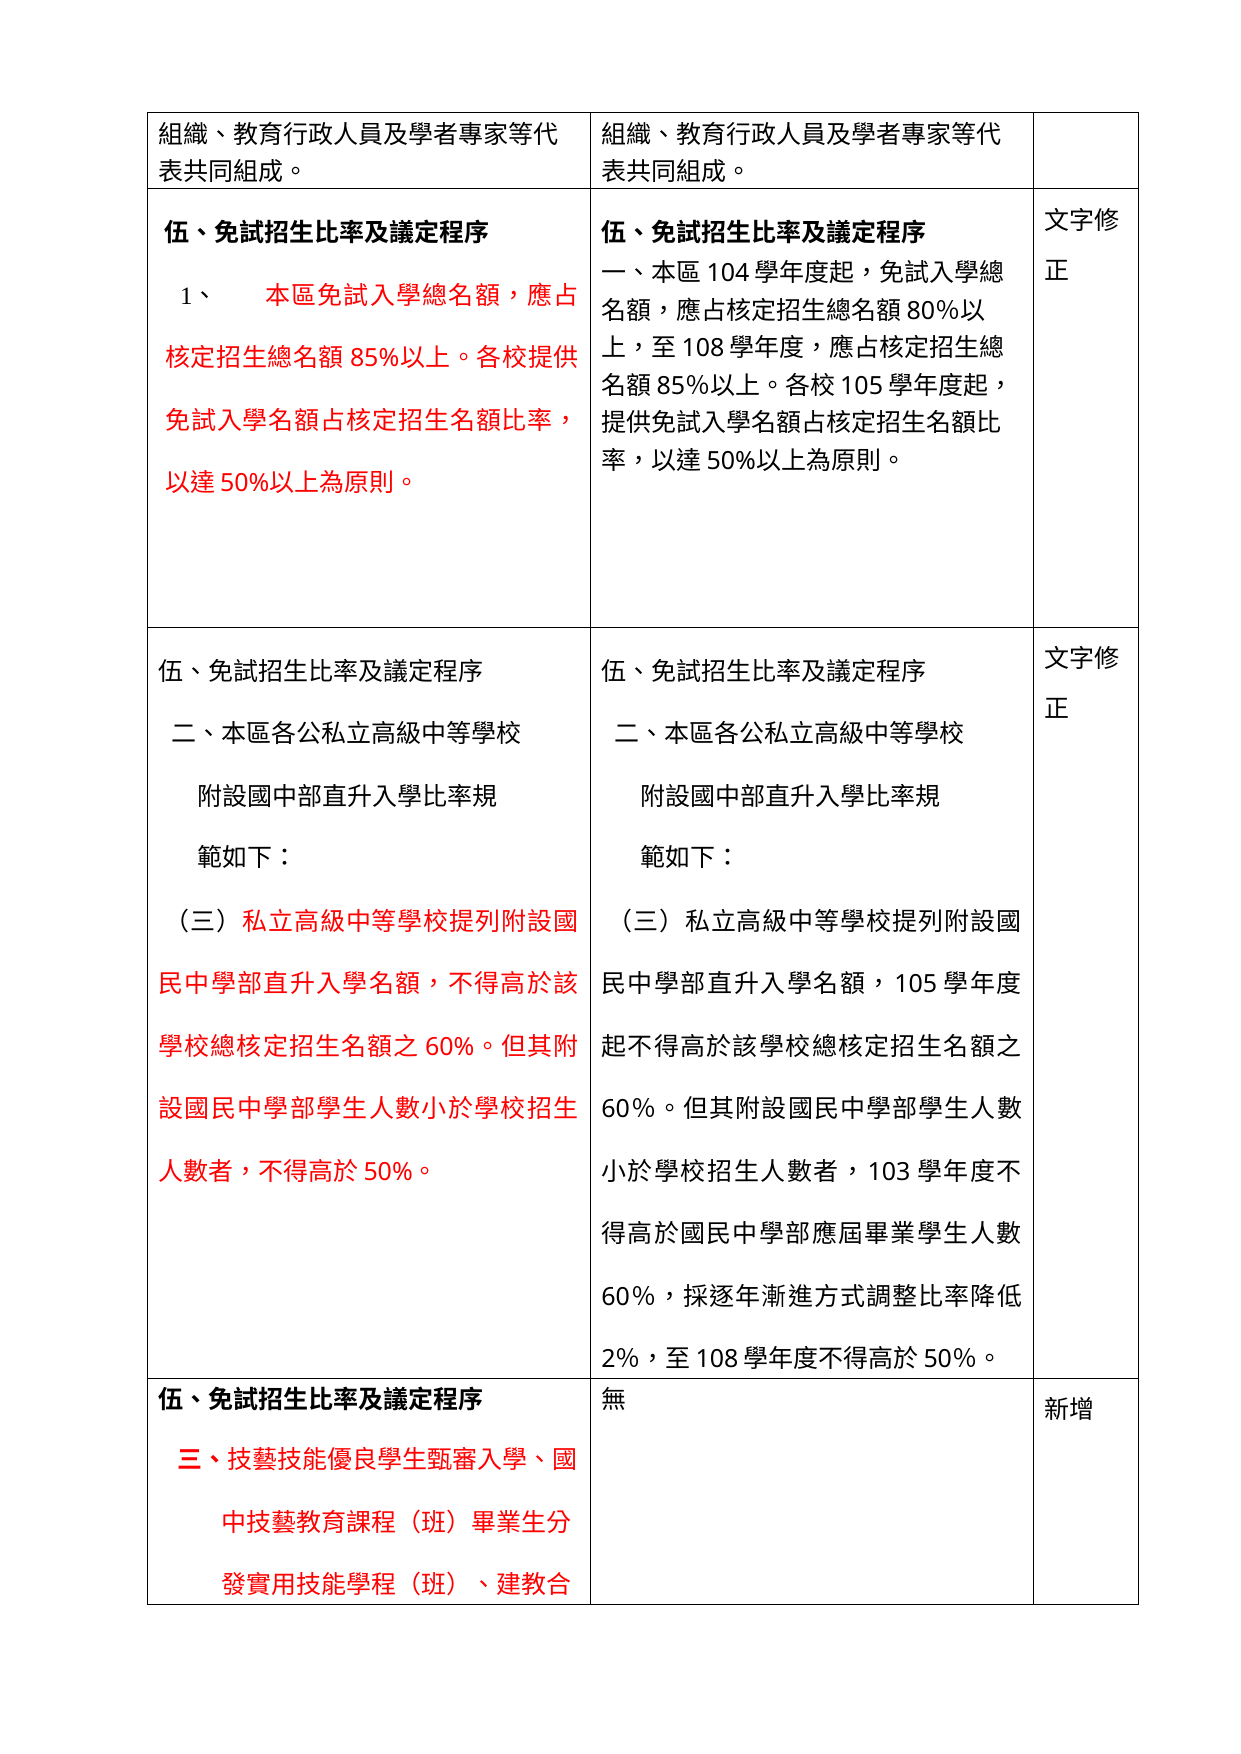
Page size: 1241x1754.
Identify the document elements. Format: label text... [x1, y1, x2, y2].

table_cell 伍、免試招生比率及議定程序 本區免試入學總名額，應占核定招生總名額85%以上。各校提供免試入學名額占核定招生名額比率，以達50%以上為原則。 [148, 189, 590, 627]
table_cell 伍、免試招生比率及議定程序 二、本區各公私立高級中等學校 附設國中部直升入學比率規 範如下： （三）私立高級中等學校提列附設國民中學部直升入學名額，105學年度起不得高於該學校總核定招生名額之60％。但其附設國民中學部學生人數小於學校招生人數者，103學年度不得高於國民中學部應屆畢業學生人數60％，採逐年漸進方式調整比率降低2％，至108學年度不得高於50％。 [591, 628, 1033, 1378]
table_cell 組織、教育行政人員及學者專家等代表共同組成。 [591, 113, 1033, 188]
table_cell 組織、教育行政人員及學者專家等代表共同組成。 [148, 113, 590, 188]
table_cell 伍、免試招生比率及議定程序 一、本區104學年度起，免試入學總名額，應占核定招生總名額80％以上，至108學年度，應占核定招生總名額85％以上。各校105學年度起，提供免試入學名額占核定招生名額比率，以達50%以上為原則。 [591, 189, 1033, 627]
table_cell 無 [591, 1379, 1033, 1604]
table_cell 新增 [1034, 1379, 1138, 1604]
table_cell 文字修正 [1034, 628, 1138, 1378]
table_cell 文字修正 [1034, 189, 1138, 627]
table_cell 伍、免試招生比率及議定程序 二、本區各公私立高級中等學校 附設國中部直升入學比率規 範如下： （三）私立高級中等學校提列附設國民中學部直升入學名額，不得高於該學校總核定招生名額之60%。但其附設國民中學部學生人數小於學校招生人數者，不得高於50%。 [148, 628, 590, 1378]
table_cell [1034, 113, 1138, 188]
table_cell 伍、免試招生比率及議定程序 三、技藝技能優良學生甄審入學、國中技藝教育課程（班）畢業生分發實用技能學程（班）、建教合 [148, 1379, 590, 1604]
